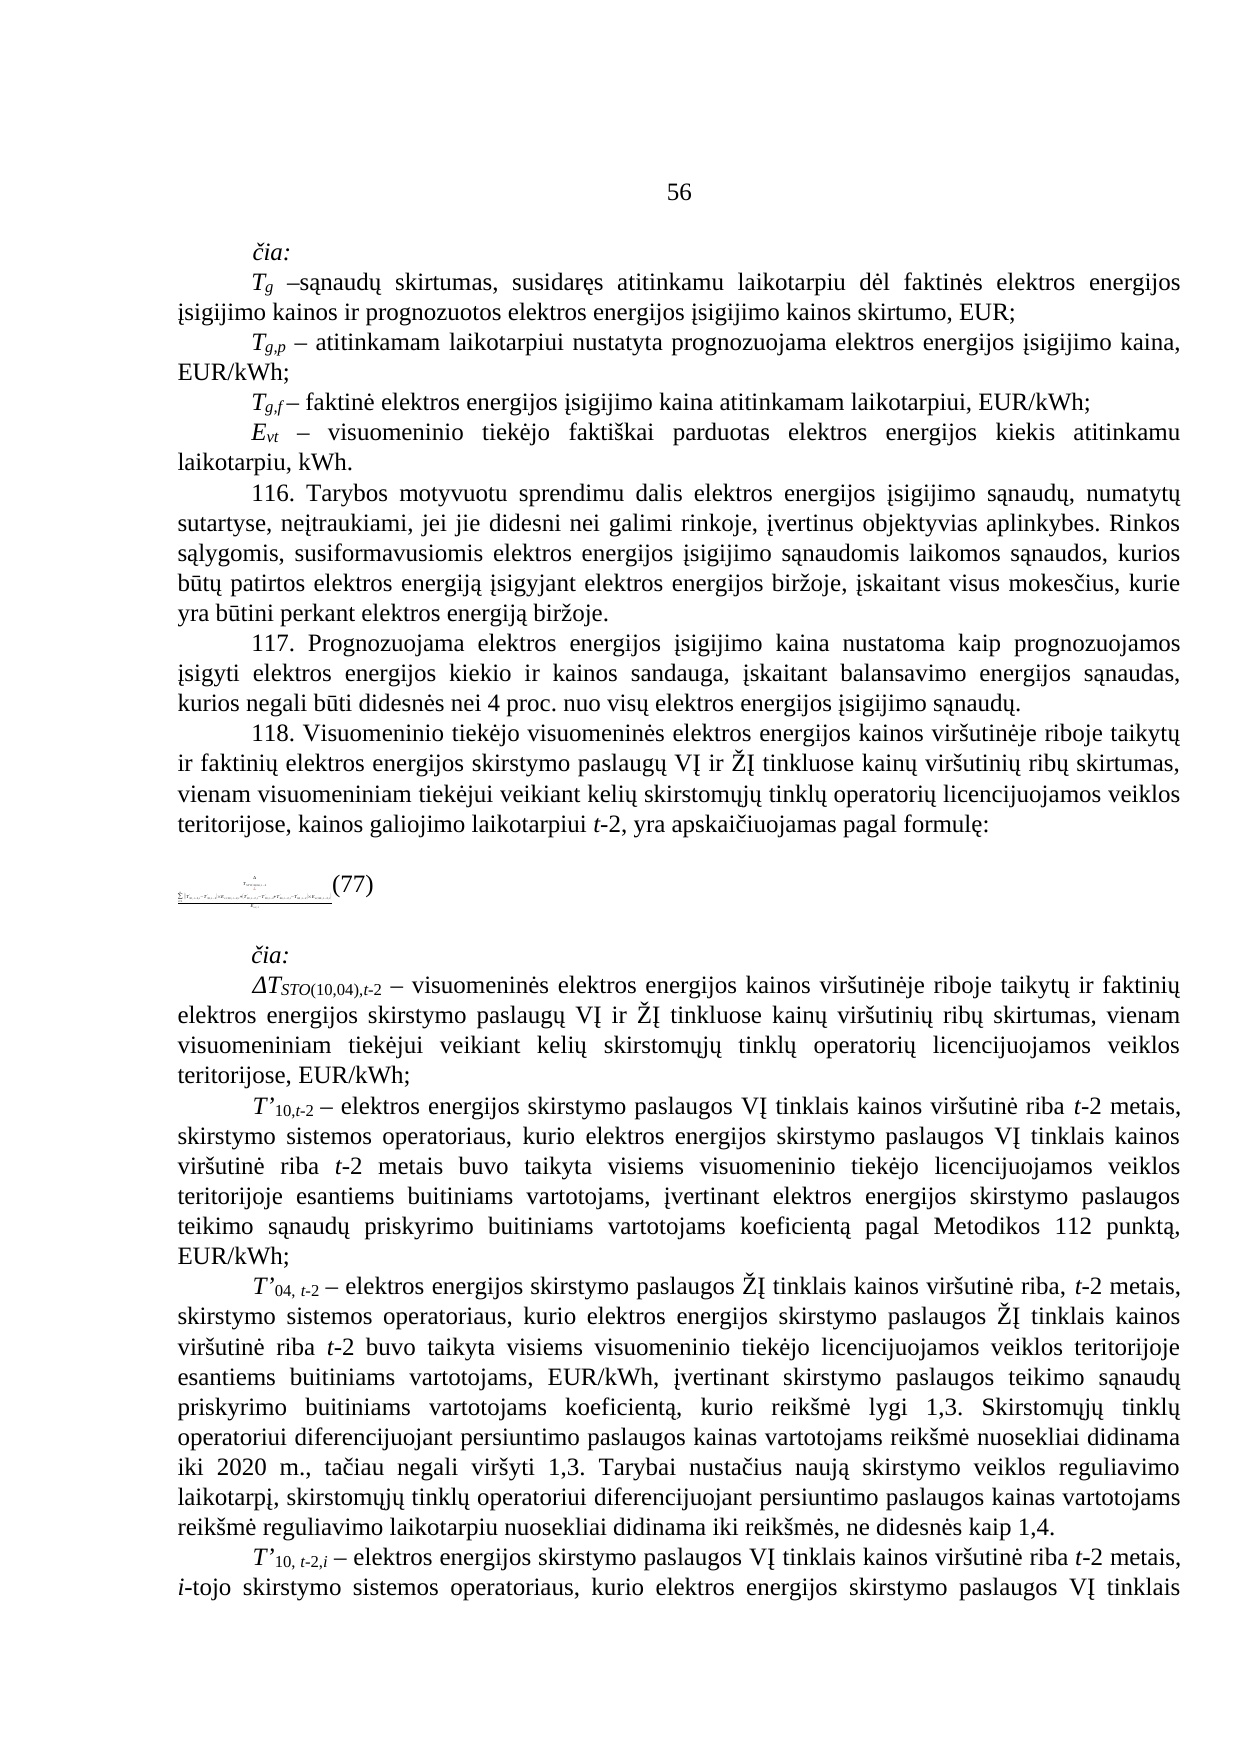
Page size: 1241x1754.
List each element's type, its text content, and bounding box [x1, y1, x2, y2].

text (77) [177, 869, 1181, 909]
text 117. Prognozuojama elektros energijos įsigijimo kaina nustatoma kaip prognozuojamos įsigyti elektros energijos kiekio ir kainos sandauga, įskaitant balansavimo energijos sąnaudas, kurios negali būti didesnės nei 4 proc. nuo visų elektros energijos įsigijimo sąnaudų. [177, 628, 1181, 717]
text T’04, t-2 – elektros energijos skirstymo paslaugos ŽĮ tinklais kainos viršutinė riba, t-2 metais, skirstymo sistemos operatoriaus, kurio elektros energijos skirstymo paslaugos ŽĮ tinklais kainos viršutinė riba t-2 buvo taikyta visiems visuomeninio tiekėjo licencijuojamos veiklos teritorijoje esantiems buitiniams vartotojams, EUR/kWh, įvertinant skirstymo paslaugos teikimo sąnaudų priskyrimo buitiniams vartotojams koeficientą, kurio reikšmė lygi 1,3. Skirstomųjų tinklų operatoriui diferencijuojant persiuntimo paslaugos kainas vartotojams reikšmė nuosekliai didinama iki 2020 m., tačiau negali viršyti 1,3. Tarybai nustačius naują skirstymo veiklos reguliavimo laikotarpį, skirstomųjų tinklų operatoriui diferencijuojant persiuntimo paslaugos kainas vartotojams reikšmė reguliavimo laikotarpiu nuosekliai didinama iki reikšmės, ne didesnės kaip 1,4. [177, 1271, 1181, 1541]
text Tg,p – atitinkamam laikotarpiui nustatyta prognozuojama elektros energijos įsigijimo kaina, EUR/kWh; [177, 327, 1181, 386]
text Tg –sąnaudų skirtumas, susidaręs atitinkamu laikotarpiu dėl faktinės elektros energijos įsigijimo kainos ir prognozuotos elektros energijos įsigijimo kainos skirtumo, EUR; [177, 267, 1181, 326]
text 118. Visuomeninio tiekėjo visuomeninės elektros energijos kainos viršutinėje riboje taikytų ir faktinių elektros energijos skirstymo paslaugų VĮ ir ŽĮ tinkluose kainų viršutinių ribų skirtumas, vienam visuomeniniam tiekėjui veikiant kelių skirstomųjų tinklų operatorių licencijuojamos veiklos teritorijose, kainos galiojimo laikotarpiui t-2, yra apskaičiuojamas pagal formulę: [177, 718, 1181, 837]
text čia: [177, 940, 1181, 969]
text čia: [177, 237, 1181, 266]
text T’10, t-2,i – elektros energijos skirstymo paslaugos VĮ tinklais kainos viršutinė riba t-2 metais, i-tojo skirstymo sistemos operatoriaus, kurio elektros energijos skirstymo paslaugos VĮ tinklais [177, 1542, 1181, 1601]
text T’10,t-2 – elektros energijos skirstymo paslaugos VĮ tinklais kainos viršutinė riba t-2 metais, skirstymo sistemos operatoriaus, kurio elektros energijos skirstymo paslaugos VĮ tinklais kainos viršutinė riba t-2 metais buvo taikyta visiems visuomeninio tiekėjo licencijuojamos veiklos teritorijoje esantiems buitiniams vartotojams, įvertinant elektros energijos skirstymo paslaugos teikimo sąnaudų priskyrimo buitiniams vartotojams koeficientą pagal Metodikos 112 punktą, EUR/kWh; [177, 1091, 1181, 1270]
text 116. Tarybos motyvuotu sprendimu dalis elektros energijos įsigijimo sąnaudų, numatytų sutartyse, neįtraukiami, jei jie didesni nei galimi rinkoje, įvertinus objektyvias aplinkybes. Rinkos sąlygomis, susiformavusiomis elektros energijos įsigijimo sąnaudomis laikomos sąnaudos, kurios būtų patirtos elektros energiją įsigyjant elektros energijos biržoje, įskaitant visus mokesčius, kurie yra būtini perkant elektros energiją biržoje. [177, 478, 1181, 627]
text Tg,f – faktinė elektros energijos įsigijimo kaina atitinkamam laikotarpiui, EUR/kWh; [177, 387, 1181, 416]
text Evt – visuomeninio tiekėjo faktiškai parduotas elektros energijos kiekis atitinkamu laikotarpiu, kWh. [177, 417, 1181, 476]
text ΔTSTO(10,04),t-2 – visuomeninės elektros energijos kainos viršutinėje riboje taikytų ir faktinių elektros energijos skirstymo paslaugų VĮ ir ŽĮ tinkluose kainų viršutinių ribų skirtumas, vienam visuomeniniam tiekėjui veikiant kelių skirstomųjų tinklų operatorių licencijuojamos veiklos teritorijose, EUR/kWh; [177, 970, 1181, 1089]
